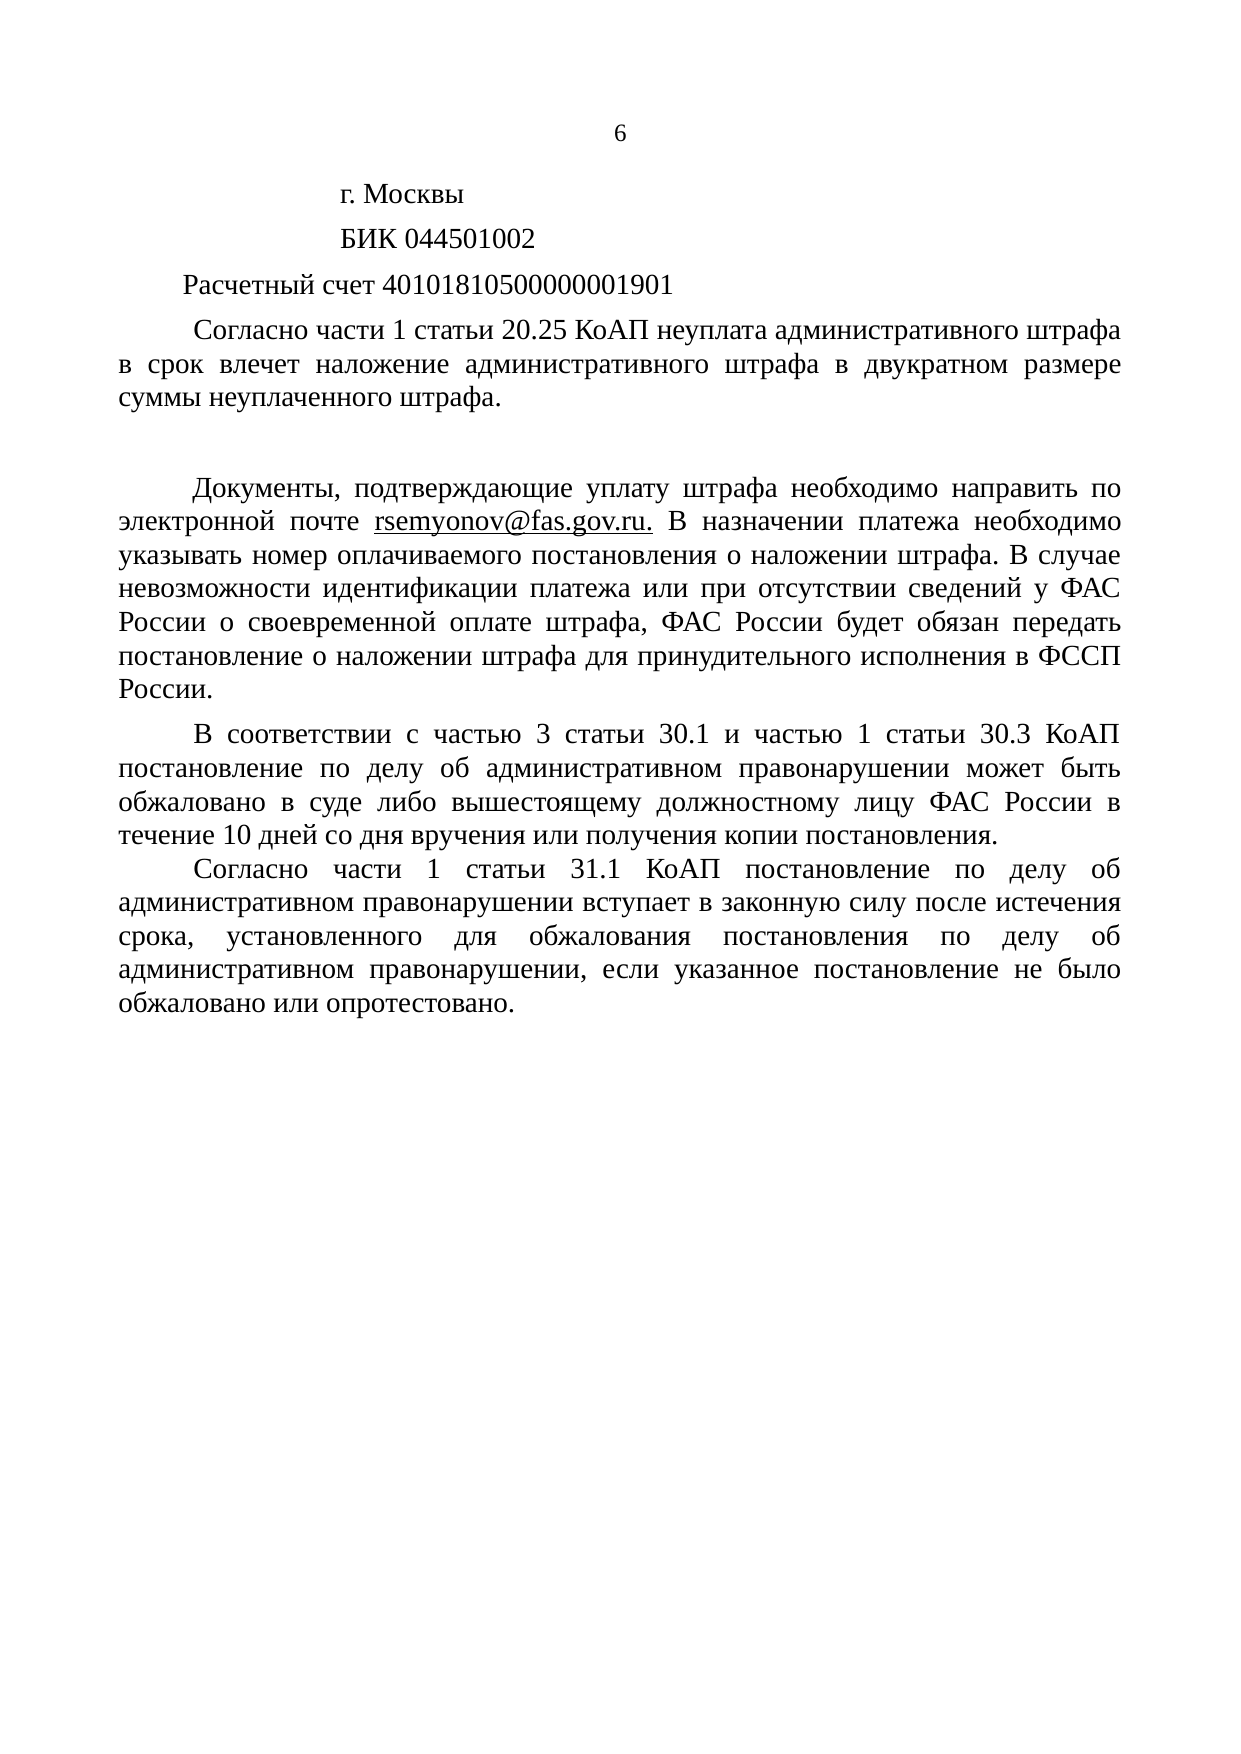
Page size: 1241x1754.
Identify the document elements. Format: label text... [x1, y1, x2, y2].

text Документы, подтверждающие уплату штрафа необходимо направить по электронной почте rsemyonov@fas.gov.ru. В назначении платежа необходимо указывать номер оплачиваемого постановления о наложении штрафа. В случае невозможности идентификации платежа или при отсутствии сведений у ФАС России о своевременной оплате штрафа, ФАС России будет обязан передать постановление о наложении штрафа для принудительного исполнения в ФССП России. [118, 470, 1122, 705]
text БИК 044501002 [118, 222, 1122, 255]
text Согласно части 1 статьи 20.25 КоАП неуплата административного штрафа в срок влечет наложение административного штрафа в двукратном размере суммы неуплаченного штрафа. [118, 312, 1122, 413]
text г. Москвы [118, 176, 1122, 210]
text Расчетный счет 40101810500000001901 [118, 267, 1122, 301]
text В соответствии с частью 3 статьи 30.1 и частью 1 статьи 30.3 КоАП постановление по делу об административном правонарушении может быть обжаловано в суде либо вышестоящему должностному лицу ФАС России в течение 10 дней со дня вручения или получения копии постановления. [118, 717, 1122, 851]
text Согласно части 1 статьи 31.1 КоАП постановление по делу об административном правонарушении вступает в законную силу после истечения срока, установленного для обжалования постановления по делу об административном правонарушении, если указанное постановление не было обжаловано или опротестовано. [118, 851, 1122, 1018]
